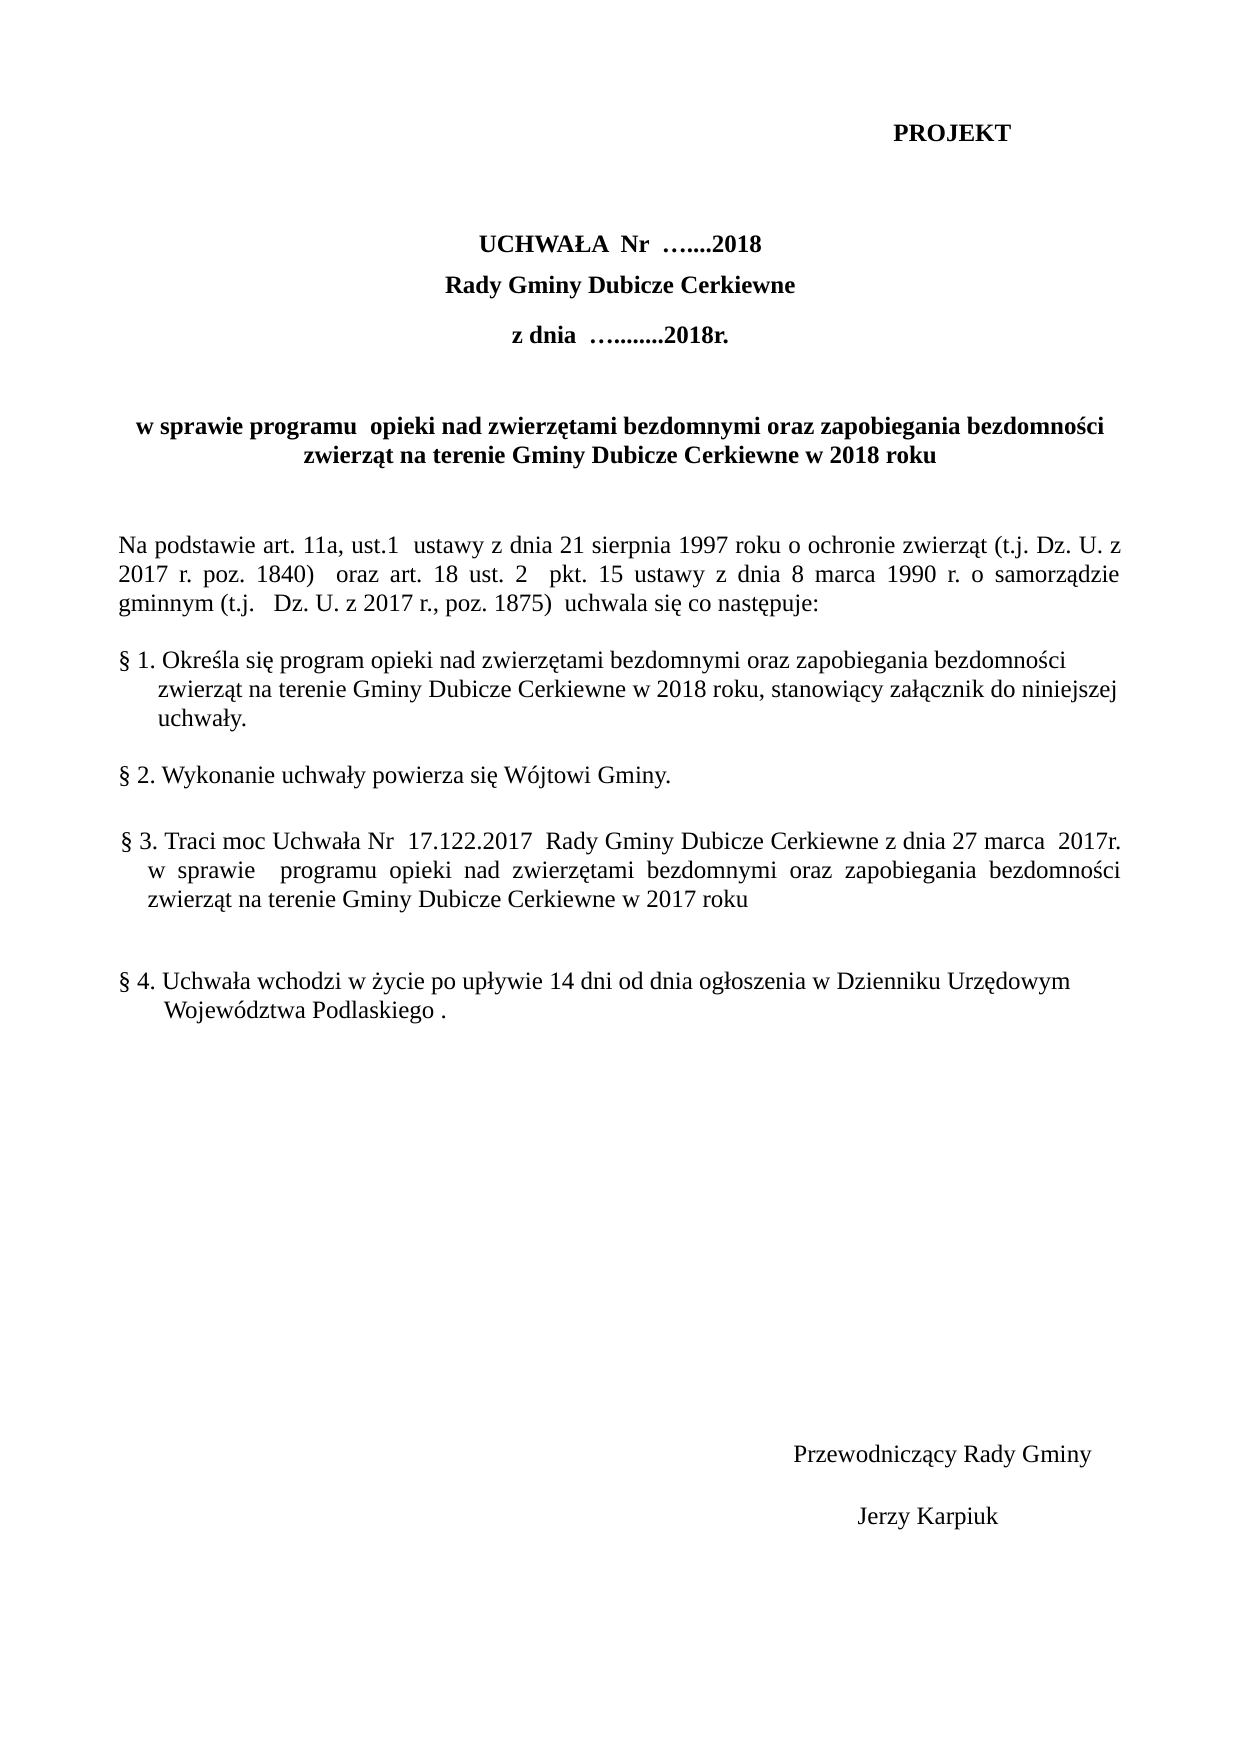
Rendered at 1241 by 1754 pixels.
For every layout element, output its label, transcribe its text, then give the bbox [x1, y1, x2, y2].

text Przewodniczący Rady Gminy [118, 1439, 1122, 1468]
text Rady Gminy Dubicze Cerkiewne [118, 271, 1122, 299]
text Województwa Podlaskiego . [163, 995, 1122, 1024]
text § 1. Określa się program opieki nad zwierzętami bezdomnymi oraz zapobiegania bezdomności zwierząt na terenie Gminy Dubicze Cerkiewne w 2018 roku, stanowiący załącznik do niniejszej uchwały. [118, 646, 1122, 732]
text PROJEKT [118, 118, 1122, 147]
text Jerzy Karpiuk [118, 1501, 1122, 1559]
text z dnia …........2018r. [118, 320, 1122, 349]
text § 2. Wykonanie uchwały powierza się Wójtowi Gminy. [118, 761, 1122, 789]
text UCHWAŁA Nr …....2018 [118, 229, 1122, 258]
text § 4. Uchwała wchodzi w życie po upływie 14 dni od dnia ogłoszenia w Dzienniku Urzędowym [118, 966, 1122, 995]
text § 3. Traci moc Uchwała Nr 17.122.2017 Rady Gminy Dubicze Cerkiewne z dnia 27 marca 2017r. w sprawie programu opieki nad zwierzętami bezdomnymi oraz zapobiegania bezdomności zwierząt na terenie Gminy Dubicze Cerkiewne w 2017 roku [114, 826, 1122, 913]
text Na podstawie art. 11a, ust.1 ustawy z dnia 21 sierpnia 1997 roku o ochronie zwierząt (t.j. Dz. U. z 2017 r. poz. 1840) oraz art. 18 ust. 2 pkt. 15 ustawy z dnia 8 marca 1990 r. o samorządzie gminnym (t.j. Dz. U. z 2017 r., poz. 1875) uchwala się co następuje: [118, 531, 1122, 617]
text w sprawie programu opieki nad zwierzętami bezdomnymi oraz zapobiegania bezdomności zwierząt na terenie Gminy Dubicze Cerkiewne w 2018 roku [118, 411, 1122, 468]
